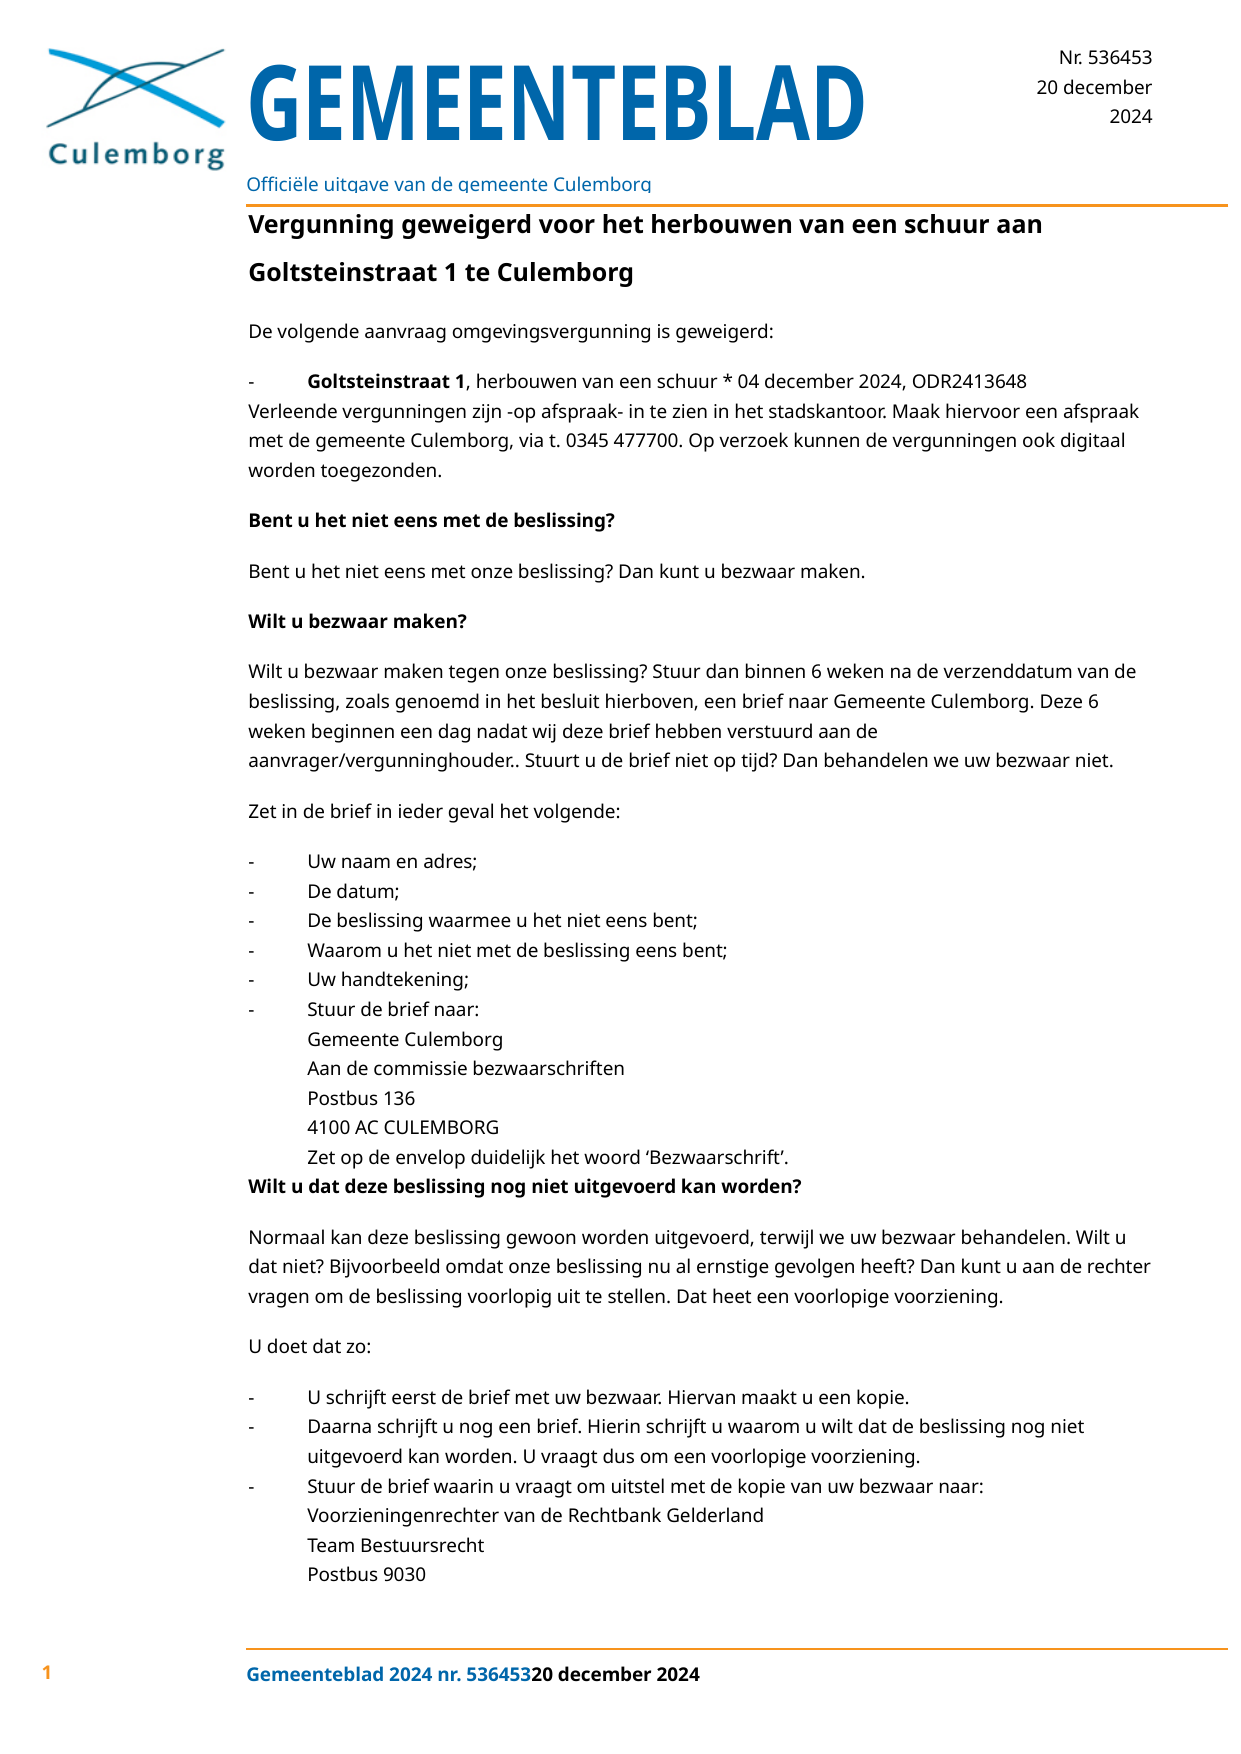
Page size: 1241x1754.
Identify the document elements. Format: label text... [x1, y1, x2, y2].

list U schrijft eerst de brief met uw bezwaar. Hiervan maakt u een kopie. [248, 1384, 1152, 1410]
text Vergunning geweigerd voor het herbouwen van een schuur aan Goltsteinstraat 1 te Culemborg [248, 207, 1152, 288]
list Team Bestuursrecht [248, 1532, 1152, 1558]
list De beslissing waarmee u het niet eens bent; [248, 907, 1152, 933]
list De datum; [248, 878, 1152, 904]
text Bent u het niet eens met onze beslissing? Dan kunt u bezwaar maken. [248, 558, 1152, 584]
text Bent u het niet eens met de beslissing? [248, 507, 1152, 533]
list Gemeente Culemborg [248, 1026, 1152, 1052]
list Stuur de brief waarin u vraagt om uitstel met de kopie van uw bezwaar naar: [248, 1473, 1152, 1499]
list Uw handtekening; [248, 967, 1152, 992]
text Wilt u dat deze beslissing nog niet uitgevoerd kan worden? [248, 1174, 1152, 1199]
list Postbus 9030 [248, 1562, 1152, 1587]
list Daarna schrijft u nog een brief. Hierin schrijft u waarom u wilt dat de beslissing nog niet uitgevoerd kan worden. U vraagt dus om een voorlopige voorziening. [248, 1414, 1152, 1469]
list Aan de commissie bezwaarschriften [248, 1055, 1152, 1081]
text Zet in de brief in ieder geval het volgende: [248, 798, 1152, 824]
text Wilt u bezwaar maken tegen onze beslissing? Stuur dan binnen 6 weken na de verzenddatum van de beslissing, zoals genoemd in het besluit hierboven, een brief naar Gemeente Culemborg. Deze 6 weken beginnen een dag nadat wij deze brief hebben verstuurd aan de aanvrager/vergunninghouder.. Stuurt u de brief niet op tijd? Dan behandelen we uw bezwaar niet. [248, 659, 1152, 773]
picture [41, 47, 231, 172]
list Stuur de brief naar: [248, 996, 1152, 1022]
list Goltsteinstraat 1, herbouwen van een schuur * 04 december 2024, ODR2413648 [248, 368, 1152, 394]
list 4100 AC CULEMBORG [248, 1114, 1152, 1140]
list Postbus 136 [248, 1085, 1152, 1111]
text Verleende vergunningen zijn -op afspraak- in te zien in het stadskantoor. Maak hiervoor een afspraak met de gemeente Culemborg, via t. 0345 477700. Op verzoek kunnen de vergunningen ook digitaal worden toegezonden. [248, 398, 1152, 483]
list Waarom u het niet met de beslissing eens bent; [248, 937, 1152, 963]
text U doet dat zo: [248, 1334, 1152, 1359]
list Zet op de envelop duidelijk het woord ‘Bezwaarschrift’. [248, 1144, 1152, 1170]
list Uw naam en adres; [248, 848, 1152, 874]
text Normaal kan deze beslissing gewoon worden uitgevoerd, terwijl we uw bezwaar behandelen. Wilt u dat niet? Bijvoorbeeld omdat onze beslissing nu al ernstige gevolgen heeft? Dan kunt u aan de rechter vragen om de beslissing voorlopig uit te stellen. Dat heet een voorlopige voorziening. [248, 1224, 1152, 1309]
list Voorzieningenrechter van de Rechtbank Gelderland [248, 1502, 1152, 1528]
text Wilt u bezwaar maken? [248, 608, 1152, 634]
text De volgende aanvraag omgevingsvergunning is geweigerd: [248, 318, 1152, 344]
